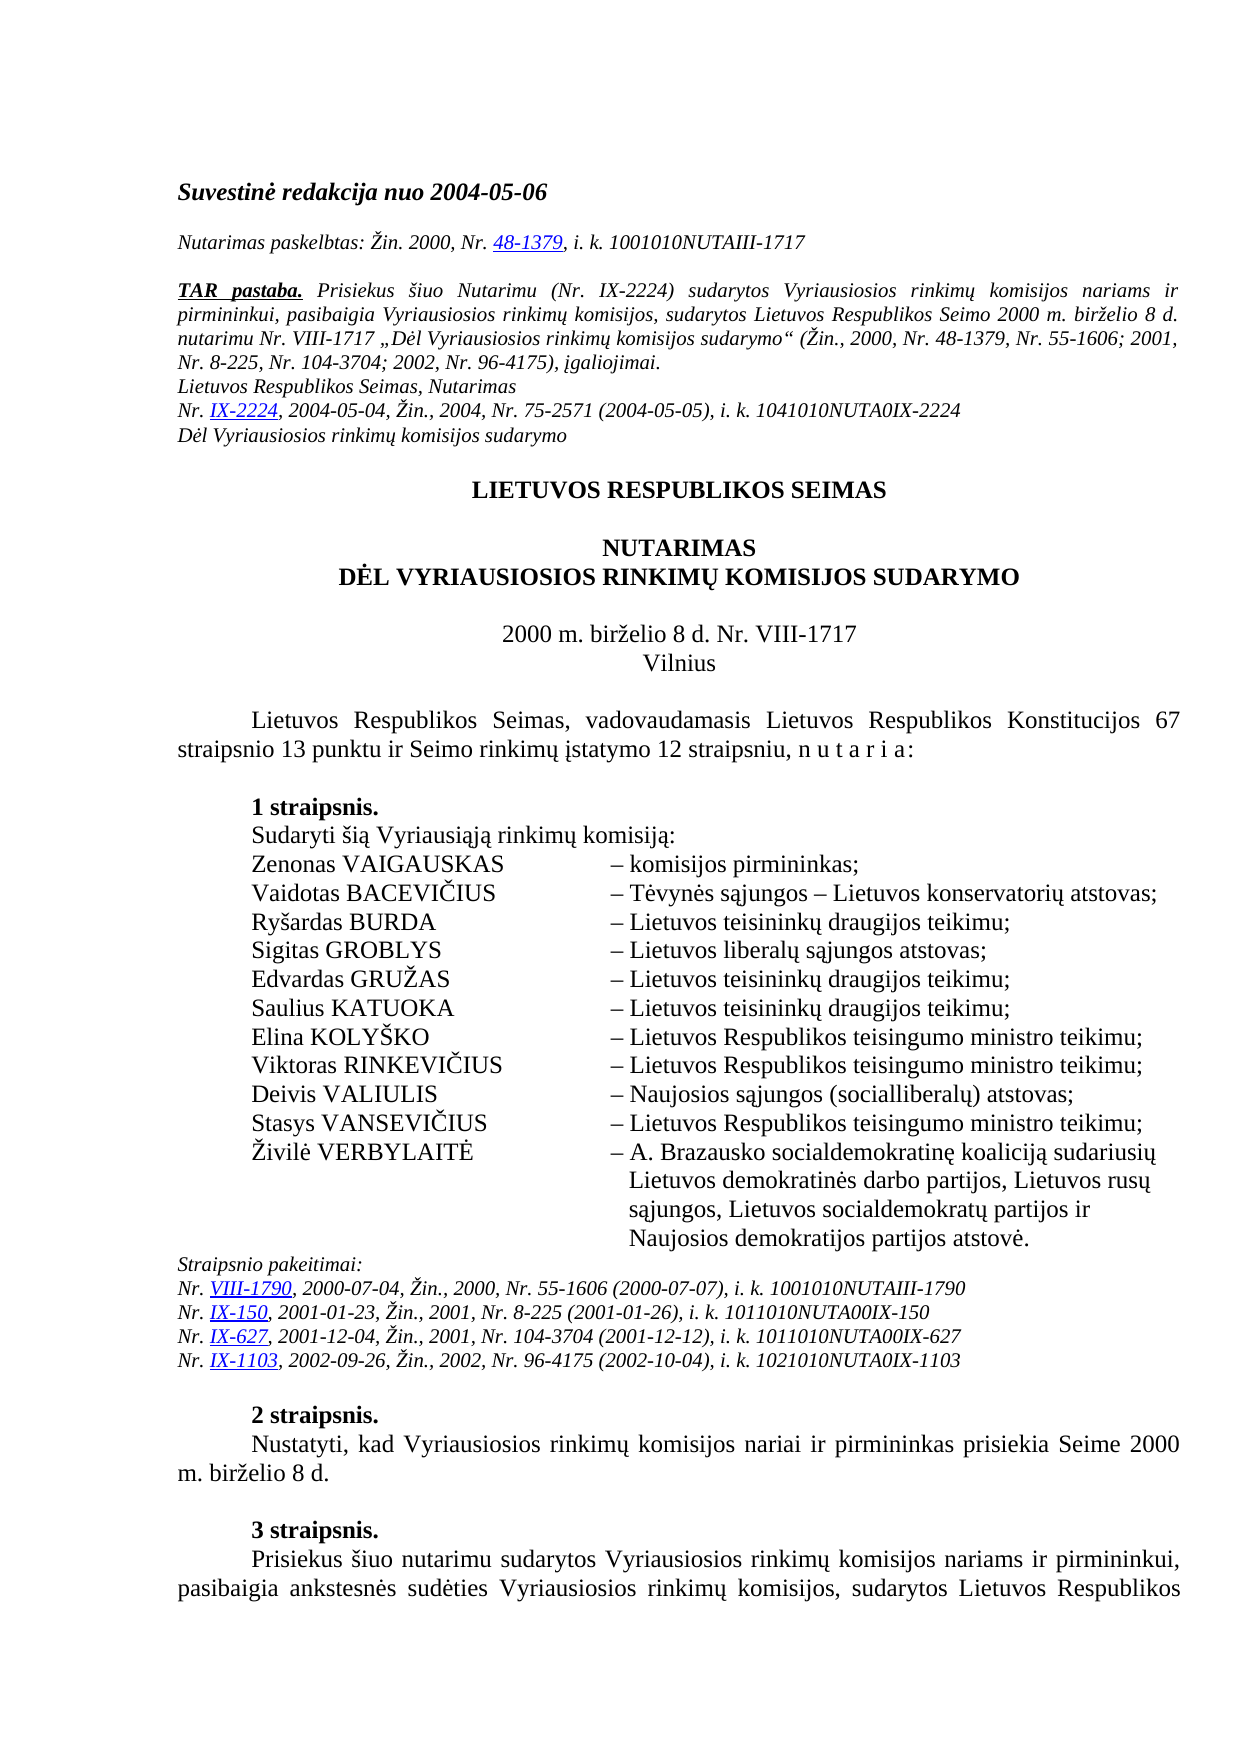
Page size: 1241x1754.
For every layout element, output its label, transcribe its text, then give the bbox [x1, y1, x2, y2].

text Lietuvos Respublikos Seimas, vadovaudamasis Lietuvos Respublikos Konstitucijos 67 straipsnio 13 punktu ir Seimo rinkimų įstatymo 12 straipsniu, nutaria: [177, 705, 1181, 763]
text Živilė VERBYLAITĖ – A. Brazausko socialdemokratinę koaliciją sudariusių Lietuvos demokratinės darbo partijos, Lietuvos rusų sąjungos, Lietuvos socialdemokratų partijos ir Naujosios demokratijos partijos atstovė. [251, 1137, 1181, 1252]
text 3 straipsnis. [177, 1516, 1181, 1544]
text Ryšardas BURDA – Lietuvos teisininkų draugijos teikimu; [177, 907, 1181, 935]
text Nutarimas paskelbtas: Žin. 2000, Nr. 48-1379, i. k. 1001010NUTAIII-1717 [177, 230, 1181, 254]
text Viktoras RINKEVIČIUS – Lietuvos Respublikos teisingumo ministro teikimu; [177, 1050, 1181, 1079]
text Sigitas GROBLYS – Lietuvos liberalų sąjungos atstovas; [177, 935, 1181, 964]
text Suvestinė redakcija nuo 2004-05-06 [177, 177, 1181, 206]
text Nr. IX-627, 2001-12-04, Žin., 2001, Nr. 104-3704 (2001-12-12), i. k. 1011010NUTA00IX-627 [177, 1324, 1181, 1348]
text Vilnius [177, 648, 1181, 677]
text 1 straipsnis. [177, 792, 1181, 820]
text TAR pastaba. Prisiekus šiuo Nutarimu (Nr. IX-2224) sudarytos Vyriausiosios rinkimų komisijos nariams ir pirmininkui, pasibaigia Vyriausiosios rinkimų komisijos, sudarytos Lietuvos Respublikos Seimo 2000 m. birželio 8 d. nutarimu Nr. VIII-1717 „Dėl Vyriausiosios rinkimų komisijos sudarymo“ (Žin., 2000, Nr. 48-1379, Nr. 55-1606; 2001, Nr. 8-225, Nr. 104-3704; 2002, Nr. 96-4175), įgaliojimai. [177, 278, 1181, 374]
text Deivis VALIULIS – Naujosios sąjungos (socialliberalų) atstovas; [177, 1079, 1181, 1108]
text Prisiekus šiuo nutarimu sudarytos Vyriausiosios rinkimų komisijos nariams ir pirmininkui, pasibaigia ankstesnės sudėties Vyriausiosios rinkimų komisijos, sudarytos Lietuvos Respublikos [177, 1544, 1181, 1602]
text Sudaryti šią Vyriausiąją rinkimų komisiją: [177, 820, 1181, 849]
text Saulius KATUOKA – Lietuvos teisininkų draugijos teikimu; [177, 993, 1181, 1022]
text Edvardas GRUŽAS – Lietuvos teisininkų draugijos teikimu; [177, 964, 1181, 993]
text NUTARIMAS [177, 533, 1181, 562]
text Zenonas VAIGAUSKAS – komisijos pirmininkas; [177, 849, 1181, 878]
text Stasys VANSEVIČIUS – Lietuvos Respublikos teisingumo ministro teikimu; [177, 1108, 1181, 1137]
text Lietuvos Respublikos Seimas, Nutarimas [177, 374, 1181, 398]
text Vaidotas BACEVIČIUS – Tėvynės sąjungos – Lietuvos konservatorių atstovas; [177, 878, 1181, 907]
text Nr. IX-2224, 2004-05-04, Žin., 2004, Nr. 75-2571 (2004-05-05), i. k. 1041010NUTA0IX-2224 [177, 398, 1181, 422]
text DĖL VYRIAUSIOSIOS RINKIMŲ KOMISIJOS SUDARYMO [177, 562, 1181, 590]
text Dėl Vyriausiosios rinkimų komisijos sudarymo [177, 422, 1181, 447]
text 2 straipsnis. [177, 1401, 1181, 1429]
text Nustatyti, kad Vyriausiosios rinkimų komisijos nariai ir pirmininkas prisiekia Seime 2000 m. birželio 8 d. [177, 1429, 1181, 1487]
text 2000 m. birželio 8 d. Nr. VIII-1717 [177, 619, 1181, 648]
text LIETUVOS RESPUBLIKOS SEIMAS [177, 475, 1181, 504]
text Straipsnio pakeitimai: [177, 1252, 1181, 1276]
text Nr. IX-1103, 2002-09-26, Žin., 2002, Nr. 96-4175 (2002-10-04), i. k. 1021010NUTA0IX-1103 [177, 1348, 1181, 1372]
text Nr. IX-150, 2001-01-23, Žin., 2001, Nr. 8-225 (2001-01-26), i. k. 1011010NUTA00IX-150 [177, 1300, 1181, 1324]
text Elina KOLYŠKO – Lietuvos Respublikos teisingumo ministro teikimu; [177, 1022, 1181, 1050]
text Nr. VIII-1790, 2000-07-04, Žin., 2000, Nr. 55-1606 (2000-07-07), i. k. 1001010NUTAIII-1790 [177, 1276, 1181, 1300]
